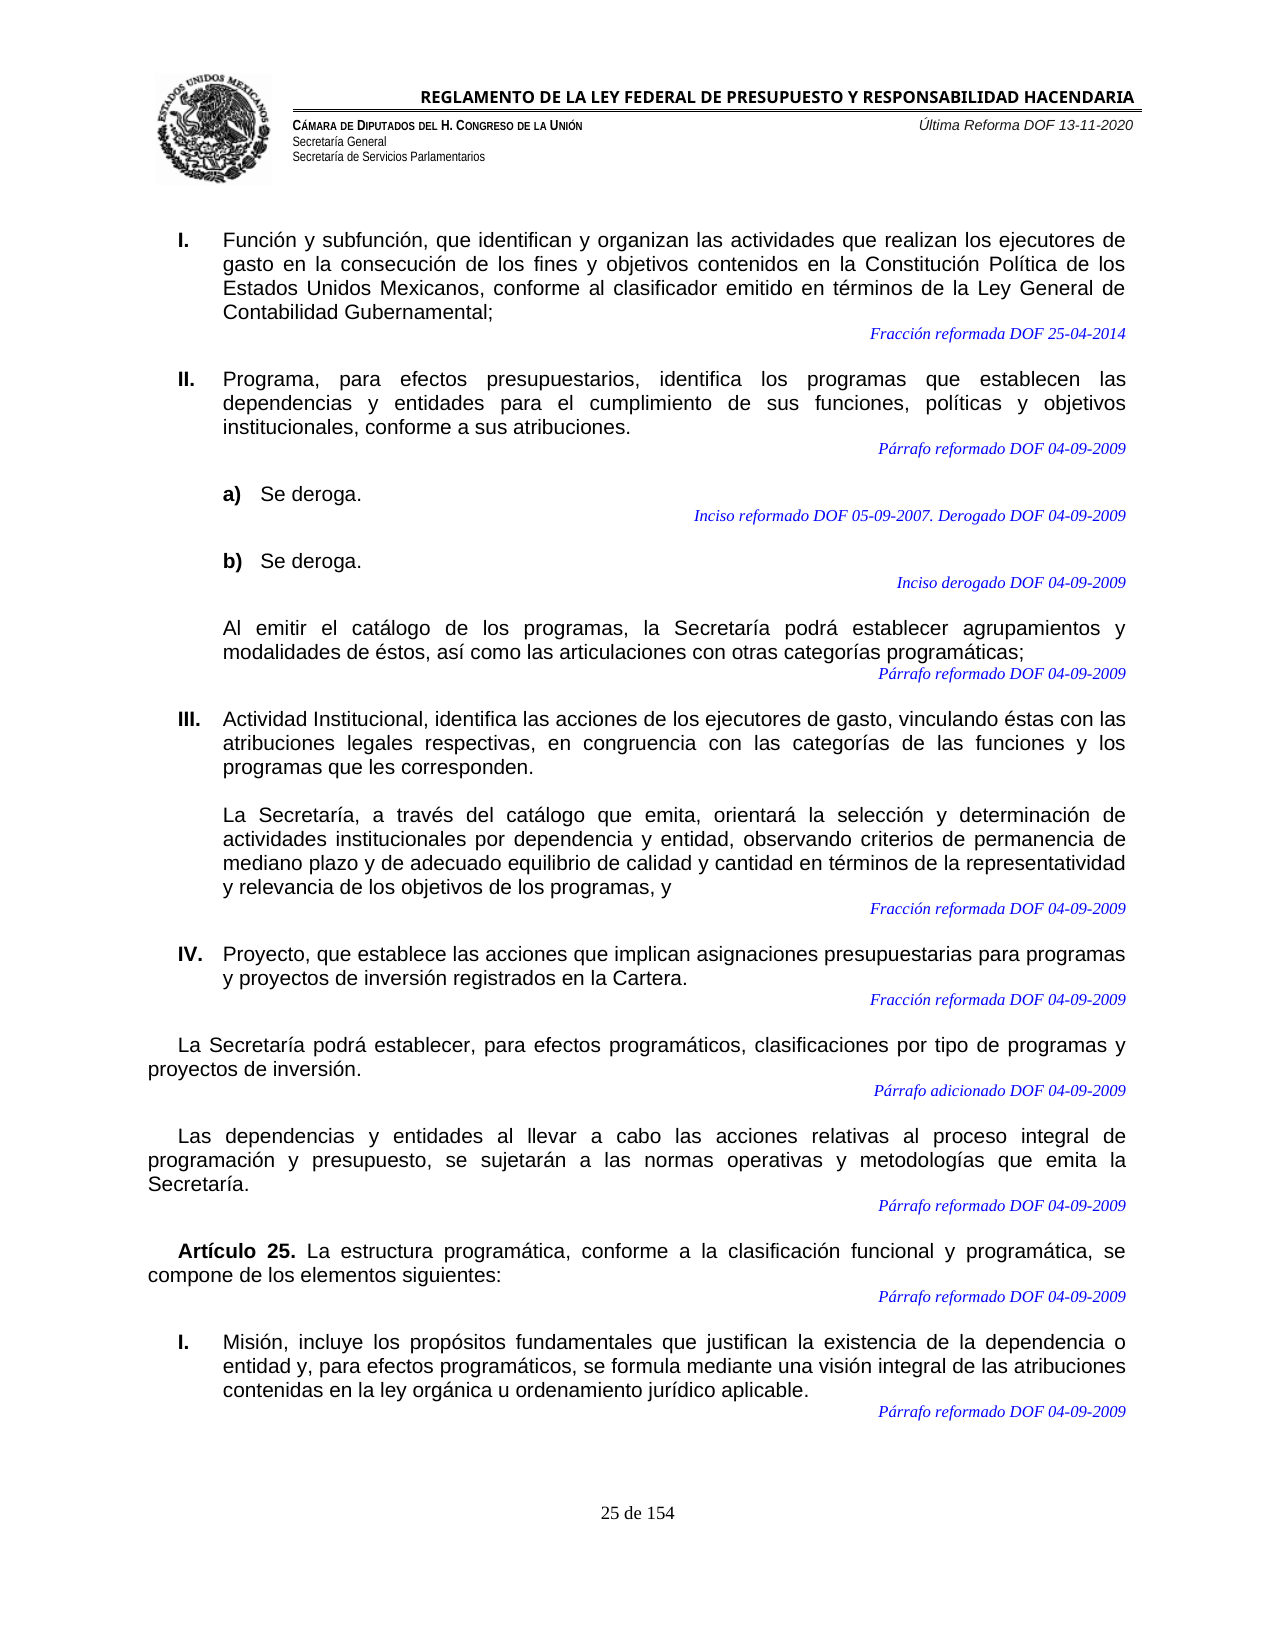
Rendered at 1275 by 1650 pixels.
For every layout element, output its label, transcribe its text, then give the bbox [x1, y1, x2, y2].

text Fracción reformada DOF 25-04-2014 [148, 324, 1127, 343]
text Artículo 25. La estructura programática, conforme a la clasificación funcional y programática, se compone de los elementos siguientes: [148, 1239, 1127, 1287]
text Párrafo reformado DOF 04-09-2009 [148, 439, 1127, 458]
text Al emitir el catálogo de los programas, la Secretaría podrá establecer agrupamientos y modalidades de éstos, así como las articulaciones con otras categorías programáticas; [178, 616, 1127, 664]
text a) Se deroga. [223, 482, 1127, 506]
text Párrafo reformado DOF 04-09-2009 [148, 1402, 1127, 1421]
text III. Actividad Institucional, identifica las acciones de los ejecutores de gasto, vinculando éstas con las atribuciones legales respectivas, en congruencia con las categorías de las funciones y los programas que les corresponden. [178, 707, 1127, 779]
text Las dependencias y entidades al llevar a cabo las acciones relativas al proceso integral de programación y presupuesto, se sujetarán a las normas operativas y metodologías que emita la Secretaría. [148, 1124, 1127, 1196]
text Párrafo adicionado DOF 04-09-2009 [148, 1081, 1127, 1100]
text Inciso reformado DOF 05-09-2007. Derogado DOF 04-09-2009 [148, 506, 1127, 525]
text Párrafo reformado DOF 04-09-2009 [148, 1287, 1127, 1306]
text La Secretaría podrá establecer, para efectos programáticos, clasificaciones por tipo de programas y proyectos de inversión. [148, 1033, 1127, 1081]
text Fracción reformada DOF 04-09-2009 [148, 990, 1127, 1009]
text Fracción reformada DOF 04-09-2009 [148, 899, 1127, 918]
text b) Se deroga. [223, 549, 1127, 573]
text Párrafo reformado DOF 04-09-2009 [148, 664, 1127, 683]
text I. Misión, incluye los propósitos fundamentales que justifican la existencia de la dependencia o entidad y, para efectos programáticos, se formula mediante una visión integral de las atribuciones contenidas en la ley orgánica u ordenamiento jurídico aplicable. [178, 1330, 1127, 1402]
text IV. Proyecto, que establece las acciones que implican asignaciones presupuestarias para programas y proyectos de inversión registrados en la Cartera. [178, 942, 1127, 990]
text II. Programa, para efectos presupuestarios, identifica los programas que establecen las dependencias y entidades para el cumplimiento de sus funciones, políticas y objetivos institucionales, conforme a sus atribuciones. [178, 367, 1127, 439]
text I. Función y subfunción, que identifican y organizan las actividades que realizan los ejecutores de gasto en la consecución de los fines y objetivos contenidos en la Constitución Política de los Estados Unidos Mexicanos, conforme al clasificador emitido en términos de la Ley General de Contabilidad Gubernamental; [178, 228, 1127, 324]
text Párrafo reformado DOF 04-09-2009 [148, 1196, 1127, 1215]
text La Secretaría, a través del catálogo que emita, orientará la selección y determinación de actividades institucionales por dependencia y entidad, observando criterios de permanencia de mediano plazo y de adecuado equilibrio de calidad y cantidad en términos de la representatividad y relevancia de los objetivos de los programas, y [178, 803, 1127, 899]
text Inciso derogado DOF 04-09-2009 [148, 573, 1127, 592]
